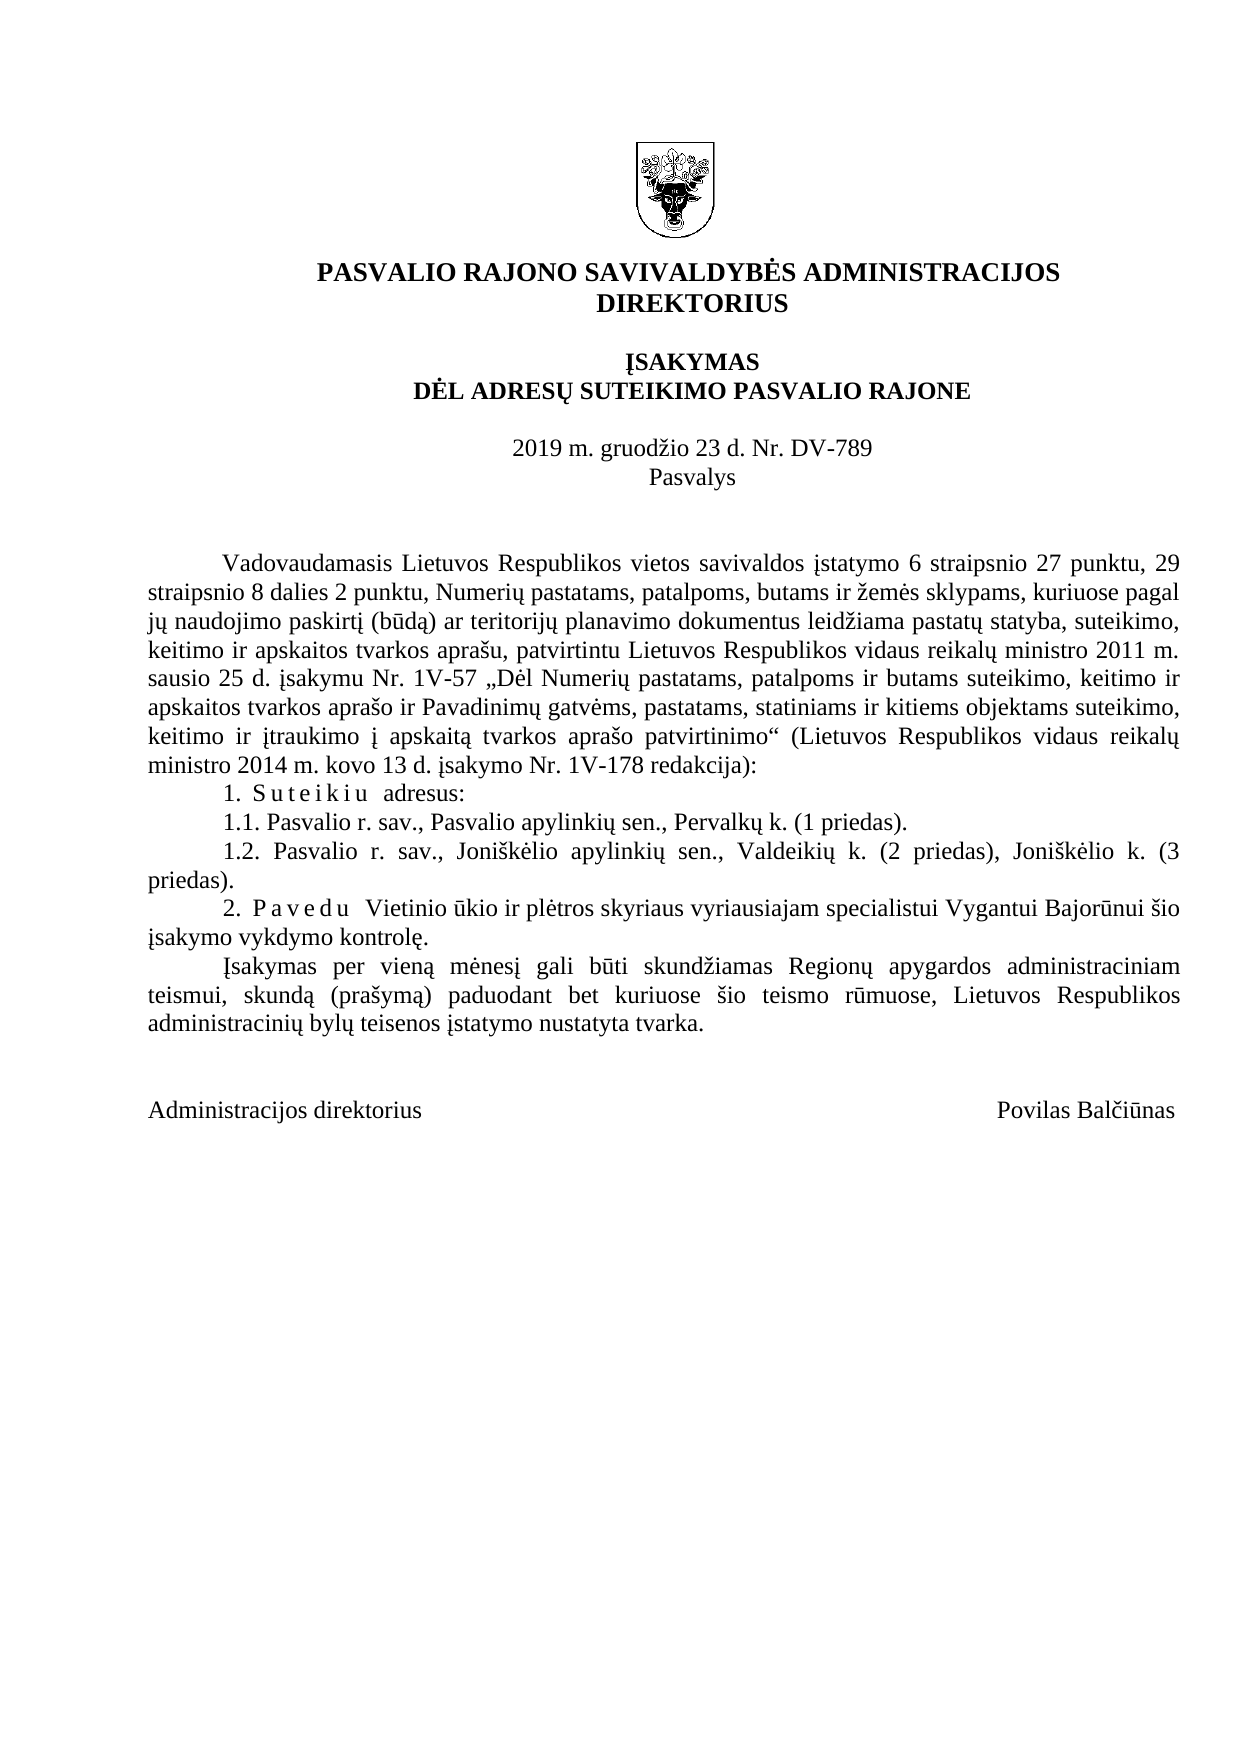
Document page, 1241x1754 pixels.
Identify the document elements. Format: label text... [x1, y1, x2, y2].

text Vadovaudamasis Lietuvos Respublikos vietos savivaldos įstatymo 6 straipsnio 27 punktu, 29 straipsnio 8 dalies 2 punktu, Numerių pastatams, patalpoms, butams ir žemės sklypams, kuriuose pagal jų naudojimo paskirtį (būdą) ar teritorijų planavimo dokumentus leidžiama pastatų statyba, suteikimo, keitimo ir apskaitos tvarkos aprašu, patvirtintu Lietuvos Respublikos vidaus reikalų ministro 2011 m. sausio 25 d. įsakymu Nr. 1V-57 „Dėl Numerių pastatams, patalpoms ir butams suteikimo, keitimo ir apskaitos tvarkos aprašo ir Pavadinimų gatvėms, pastatams, statiniams ir kitiems objektams suteikimo, keitimo ir įtraukimo į apskaitą tvarkos aprašo patvirtinimo“ (Lietuvos Respublikos vidaus reikalų ministro 2014 m. kovo 13 d. įsakymo Nr. 1V-178 redakcija): [148, 548, 1181, 778]
table_header Pasvalio rajono savivaldybės administracijos direktorius įsakymas [177, 123, 1207, 376]
table_cell DĖL ADRESų SUTEIKIMO PASVALIO Rajone [177, 376, 1207, 405]
text Administracijos direktorius Povilas Balčiūnas [148, 1095, 1181, 1123]
text 2. Pavedu Vietinio ūkio ir plėtros skyriaus vyriausiajam specialistui Vygantui Bajorūnui šio įsakymo vykdymo kontrolę. [148, 893, 1181, 951]
text 1.1. Pasvalio r. sav., Pasvalio apylinkių sen., Pervalkų k. (1 priedas). [148, 807, 1181, 836]
text Įsakymas per vieną mėnesį gali būti skundžiamas Regionų apygardos administraciniam teismui, skundą (prašymą) paduodant bet kuriuose šio teismo rūmuose, Lietuvos Respublikos administracinių bylų teisenos įstatymo nustatyta tvarka. [148, 951, 1181, 1037]
table_header 2019 m. gruodžio 23 d. Nr. DV-789 Pasvalys [177, 434, 1207, 491]
text 1. Suteikiu adresus: [148, 778, 1181, 807]
text 1.2. Pasvalio r. sav., Joniškėlio apylinkių sen., Valdeikių k. (2 priedas), Joniškėlio k. (3 priedas). [148, 836, 1181, 893]
